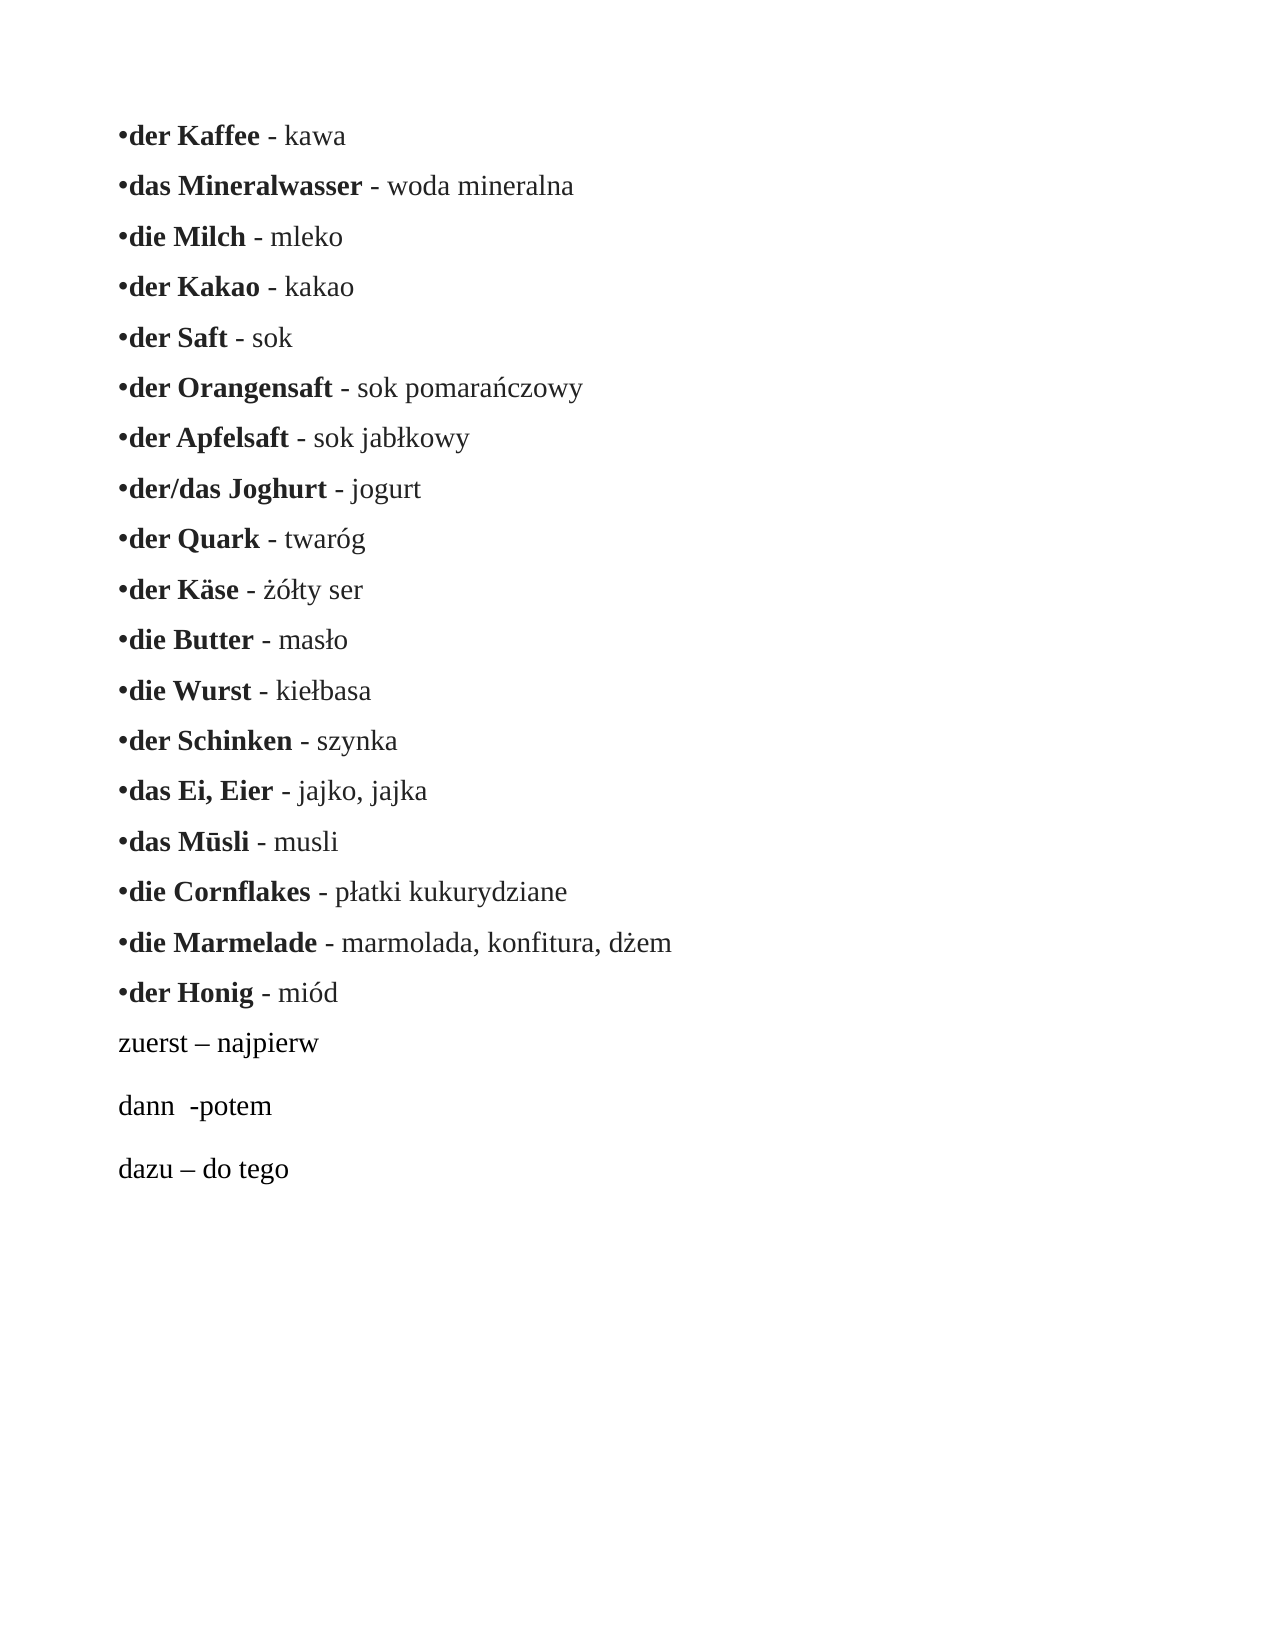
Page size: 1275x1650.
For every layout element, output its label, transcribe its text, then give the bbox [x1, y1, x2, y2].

list die Milch - mleko [118, 219, 1157, 253]
list der Schinken - szynka [118, 723, 1157, 757]
list der Orangensaft - sok pomarańczowy [118, 370, 1157, 404]
list der Honig - miód [118, 975, 1157, 1009]
list der Apfelsaft - sok jabłkowy [118, 421, 1157, 454]
list der Quark - twaróg [118, 521, 1157, 555]
list der Kaffee - kawa [118, 118, 1157, 152]
text dazu – do tego [118, 1151, 1157, 1185]
list die Wurst - kiełbasa [118, 673, 1157, 706]
list der Käse - żółty ser [118, 572, 1157, 606]
list das Mūsli - musli [118, 824, 1157, 858]
list das Ei, Eier - jajko, jajka [118, 773, 1157, 807]
list die Butter - masło [118, 622, 1157, 656]
list die Marmelade - marmolada, konfitura, dżem [118, 925, 1157, 958]
text zuerst – najpierw [118, 1026, 1157, 1059]
list der Saft - sok [118, 320, 1157, 353]
list der/das Joghurt - jogurt [118, 471, 1157, 505]
list das Mineralwasser - woda mineralna [118, 168, 1157, 202]
text dann -potem [118, 1088, 1157, 1122]
list die Cornflakes - płatki kukurydziane [118, 874, 1157, 908]
list der Kakao - kakao [118, 269, 1157, 303]
